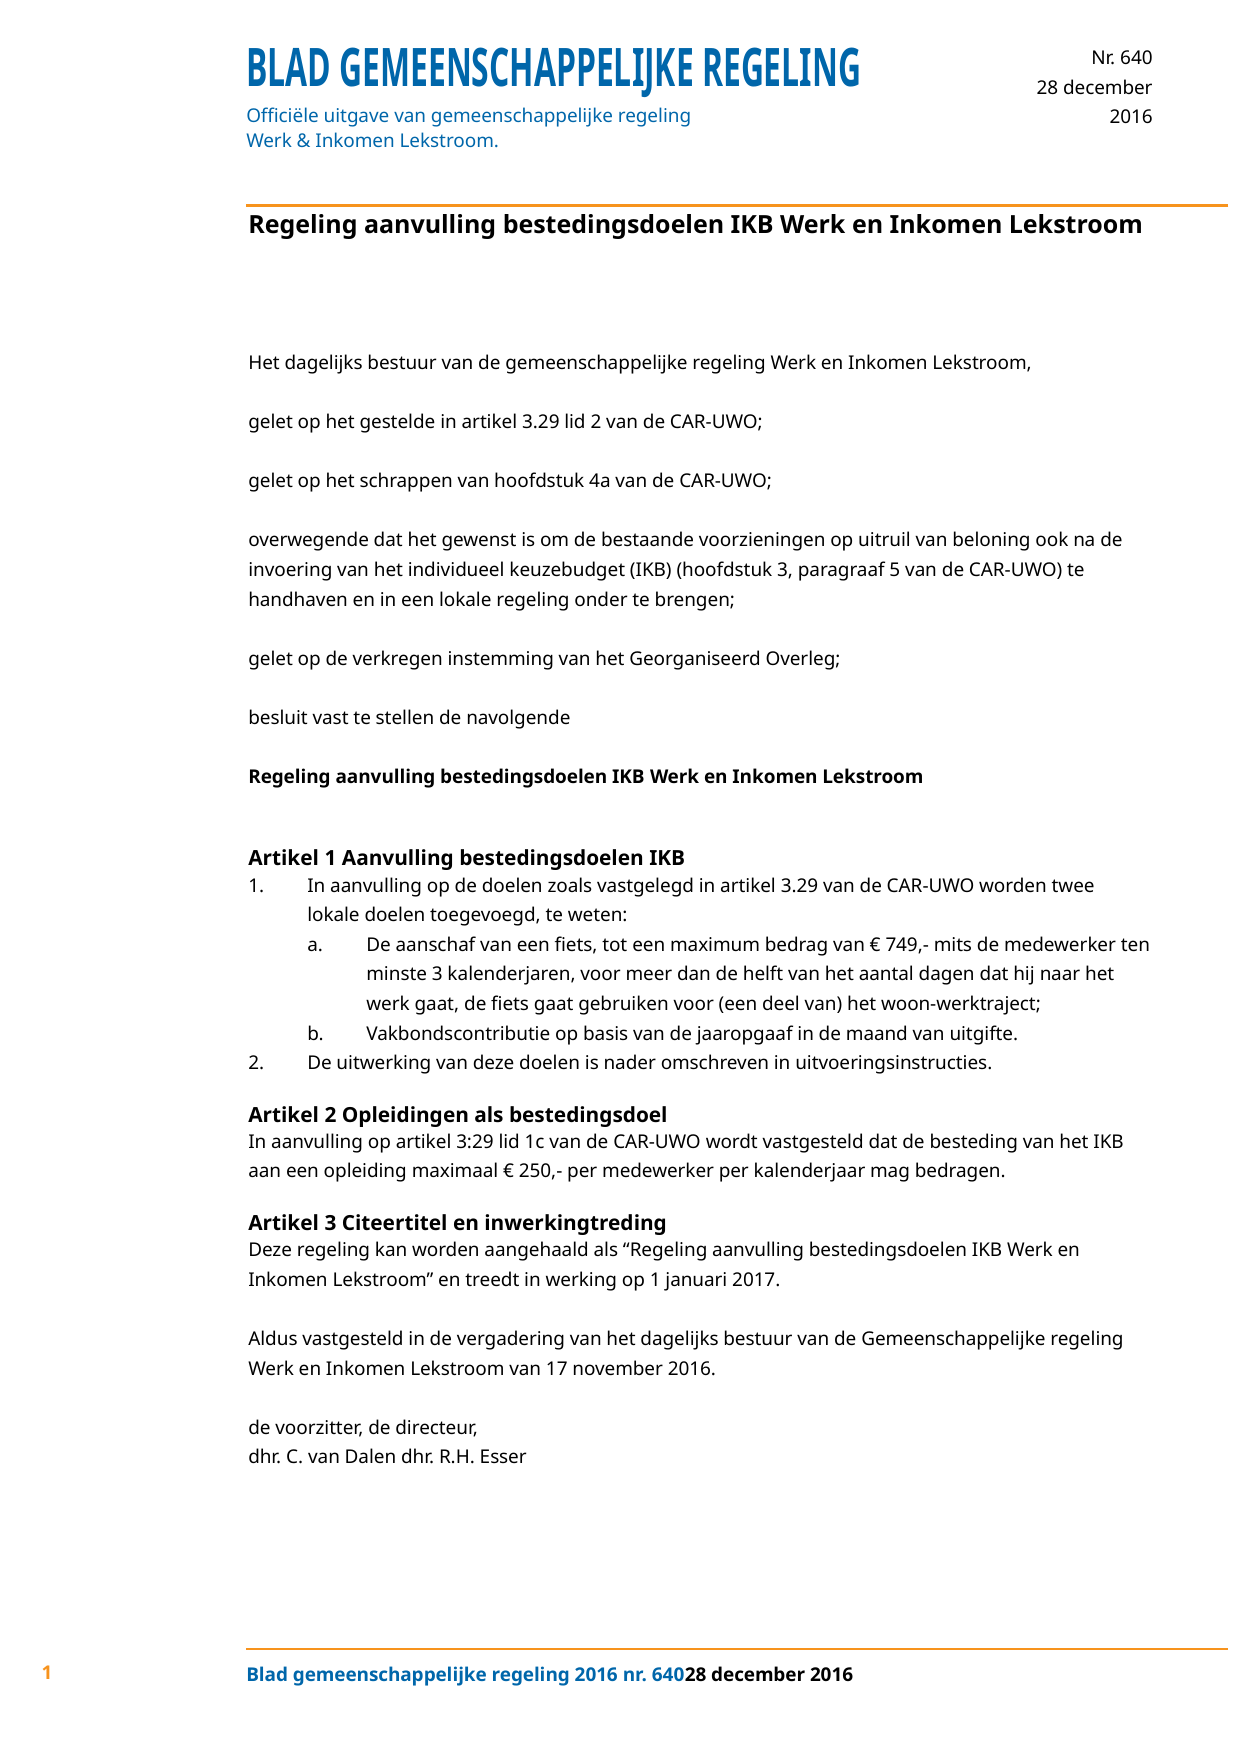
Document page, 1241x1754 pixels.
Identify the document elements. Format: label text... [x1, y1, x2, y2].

list De aanschaf van een fiets, tot een maximum bedrag van € 749,- mits de medewerker ten minste 3 kalenderjaren, voor meer dan de helft van het aantal dagen dat hij naar het werk gaat, de fiets gaat gebruiken voor (een deel van) het woon-werktraject; [307, 931, 1152, 1016]
text overwegende dat het gewenst is om de bestaande voorzieningen op uitruil van beloning ook na de invoering van het individueel keuzebudget (IKB) (hoofdstuk 3, paragraaf 5 van de CAR-UWO) te handhaven en in een lokale regeling onder te brengen; [248, 527, 1152, 612]
text In aanvulling op artikel 3:29 lid 1c van de CAR-UWO wordt vastgesteld dat de besteding van het IKB aan een opleiding maximaal € 250,- per medewerker per kalenderjaar mag bedragen. [248, 1128, 1152, 1183]
text gelet op het gestelde in artikel 3.29 lid 2 van de CAR-UWO; [248, 408, 1152, 434]
text Regeling aanvulling bestedingsdoelen IKB Werk en Inkomen Lekstroom [248, 207, 1152, 241]
text Het dagelijks bestuur van de gemeenschappelijke regeling Werk en Inkomen Lekstroom, [248, 349, 1152, 375]
text Artikel 2 Opleidingen als bestedingsdoel [248, 1100, 1152, 1128]
list Vakbondscontributie op basis van de jaaropgaaf in de maand van uitgifte. [307, 1020, 1152, 1045]
text Artikel 3 Citeertitel en inwerkingtreding [248, 1208, 1152, 1237]
text de voorzitter, de directeur, [248, 1414, 1152, 1440]
text besluit vast te stellen de navolgende [248, 704, 1152, 730]
text Regeling aanvulling bestedingsdoelen IKB Werk en Inkomen Lekstroom [248, 763, 1152, 789]
text gelet op de verkregen instemming van het Georganiseerd Overleg; [248, 645, 1152, 671]
list De uitwerking van deze doelen is nader omschreven in uitvoeringsinstructies. [248, 1049, 1152, 1075]
text gelet op het schrappen van hoofdstuk 4a van de CAR-UWO; [248, 467, 1152, 493]
picture [41, 47, 231, 172]
text Artikel 1 Aanvulling bestedingsdoelen IKB [248, 843, 1152, 872]
list In aanvulling op de doelen zoals vastgelegd in artikel 3.29 van de CAR-UWO worden twee lokale doelen toegevoegd, te weten: [248, 872, 1152, 927]
text Aldus vastgesteld in de vergadering van het dagelijks bestuur van de Gemeenschappelijke regeling Werk en Inkomen Lekstroom van 17 november 2016. [248, 1325, 1152, 1381]
text Deze regeling kan worden aangehaald als “Regeling aanvulling bestedingsdoelen IKB Werk en Inkomen Lekstroom” en treedt in werking op 1 januari 2017. [248, 1237, 1152, 1292]
text dhr. C. van Dalen dhr. R.H. Esser [248, 1444, 1152, 1469]
